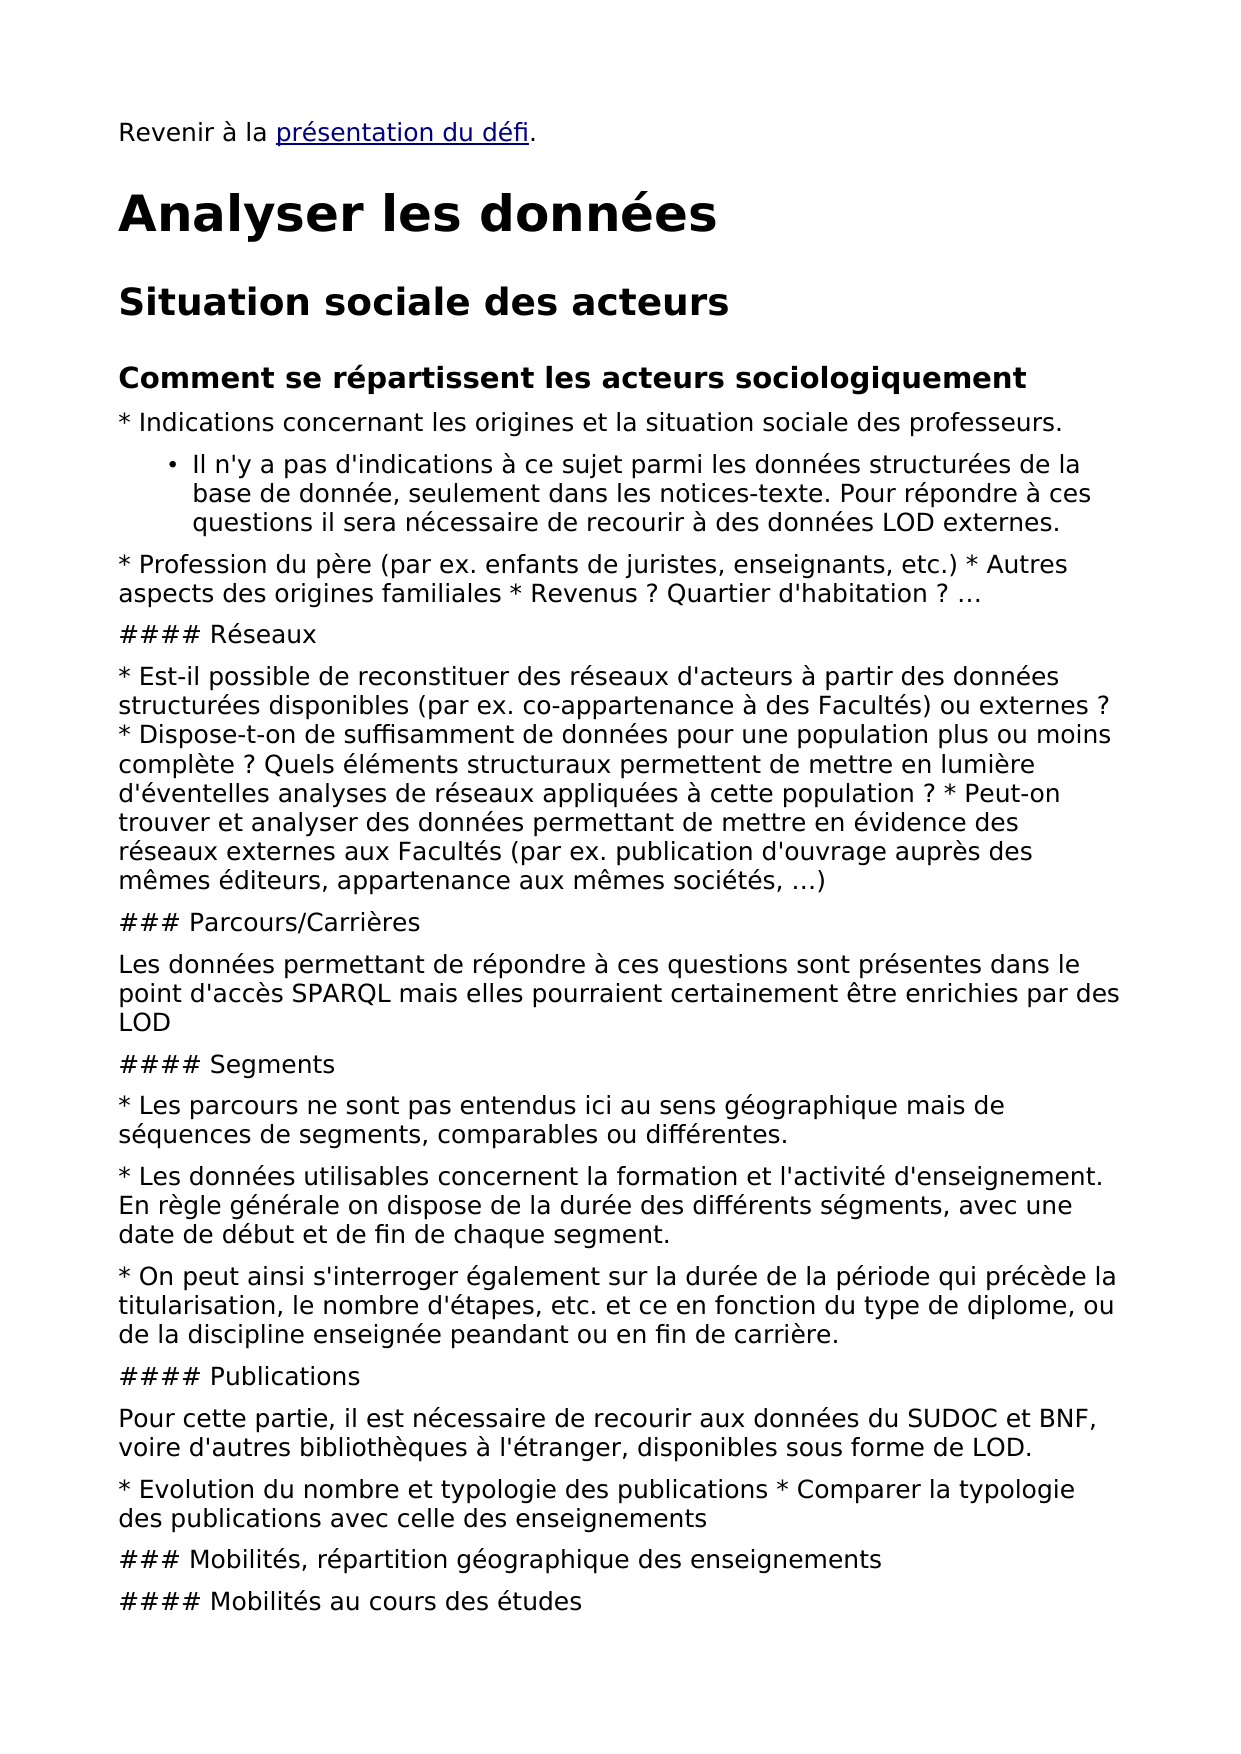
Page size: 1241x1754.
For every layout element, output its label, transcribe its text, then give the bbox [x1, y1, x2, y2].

text * Les données utilisables concernent la formation et l'activité d'enseignement. En règle générale on dispose de la durée des différents ségments, avec une date de début et de fin de chaque segment. [118, 1162, 1122, 1250]
subtitle Situation sociale des acteurs [118, 281, 1122, 324]
subtitle Comment se répartissent les acteurs sociologiquement [118, 362, 1122, 396]
list Il n'y a pas d'indications à ce sujet parmi les données structurées de la base de donnée, seulement dans les notices-texte. Pour répondre à ces questions il sera nécessaire de recourir à des données LOD externes. [177, 450, 1122, 537]
text Revenir à la présentation du défi. [118, 118, 1122, 147]
text #### Segments [118, 1050, 1122, 1079]
text * On peut ainsi s'interroger également sur la durée de la période qui précède la titularisation, le nombre d'étapes, etc. et ce en fonction du type de diplome, ou de la discipline enseignée peandant ou en fin de carrière. [118, 1262, 1122, 1350]
text * Indications concernant les origines et la situation sociale des professeurs. [118, 408, 1122, 437]
text * Est-il possible de reconstituer des réseaux d'acteurs à partir des données structurées disponibles (par ex. co-appartenance à des Facultés) ou externes ? * Dispose-t-on de suffisamment de données pour une population plus ou moins complète ? Quels éléments structuraux permettent de mettre en lumière d'éventelles analyses de réseaux appliquées à cette population ? * Peut-on trouver et analyser des données permettant de mettre en évidence des réseaux externes aux Facultés (par ex. publication d'ouvrage auprès des mêmes éditeurs, appartenance aux mêmes sociétés, …) [118, 662, 1122, 896]
text ### Mobilités, répartition géographique des enseignements [118, 1546, 1122, 1575]
text #### Réseaux [118, 621, 1122, 650]
subtitle Analyser les données [118, 185, 1122, 243]
text * Evolution du nombre et typologie des publications * Comparer la typologie des publications avec celle des enseignements [118, 1475, 1122, 1533]
text * Profession du père (par ex. enfants de juristes, enseignants, etc.) * Autres aspects des origines familiales * Revenus ? Quartier d'habitation ? … [118, 550, 1122, 608]
text ### Parcours/Carrières [118, 908, 1122, 937]
text * Les parcours ne sont pas entendus ici au sens géographique mais de séquences de segments, comparables ou différentes. [118, 1091, 1122, 1150]
text #### Publications [118, 1362, 1122, 1391]
text Les données permettant de répondre à ces questions sont présentes dans le point d'accès SPARQL mais elles pourraient certainement être enrichies par des LOD [118, 950, 1122, 1037]
text #### Mobilités au cours des études [118, 1587, 1122, 1616]
text Pour cette partie, il est nécessaire de recourir aux données du SUDOC et BNF, voire d'autres bibliothèques à l'étranger, disponibles sous forme de LOD. [118, 1404, 1122, 1462]
